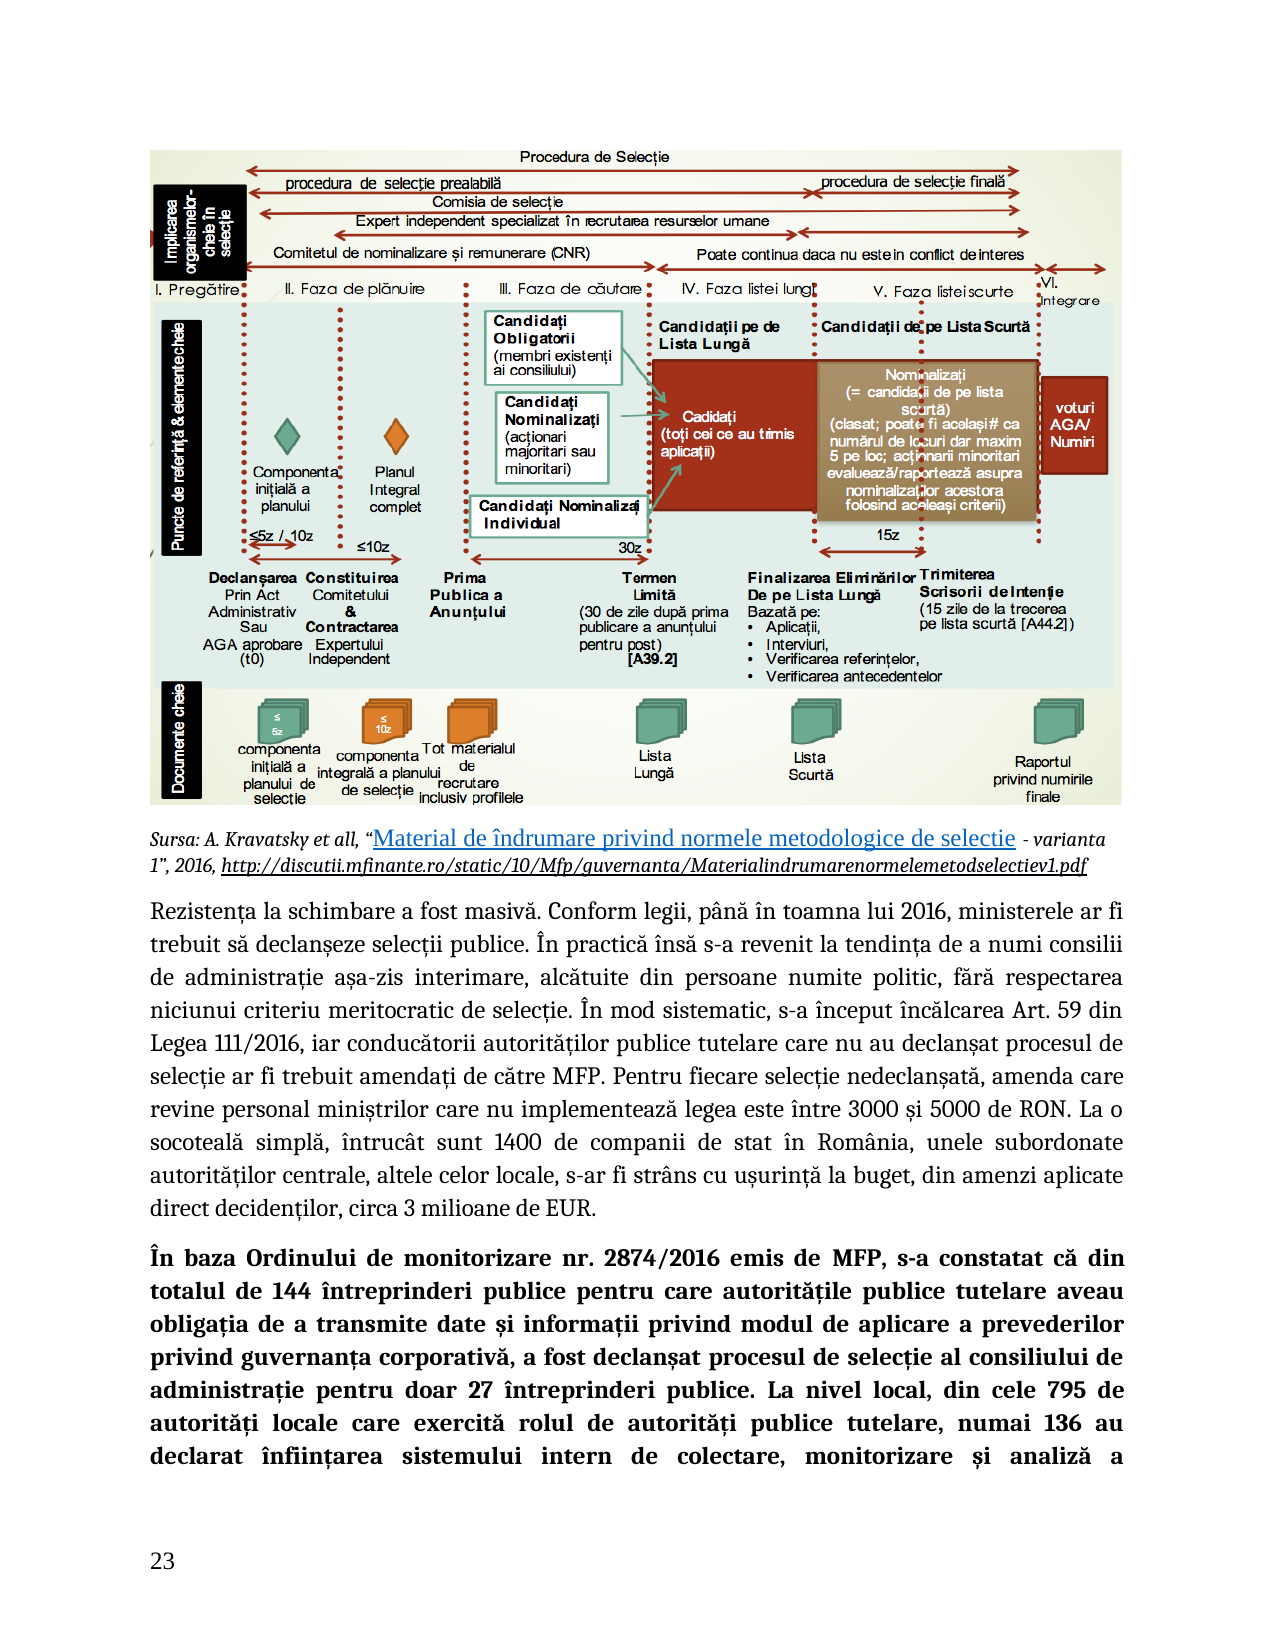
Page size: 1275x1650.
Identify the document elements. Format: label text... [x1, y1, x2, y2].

text În baza Ordinului de monitorizare nr. 2874/2016 emis de MFP, s-a constatat că din totalul de 144 întreprinderi publice pentru care autoritățile publice tutelare aveau obligația de a transmite date și informații privind modul de aplicare a prevederilor privind guvernanța corporativă, a fost declanșat procesul de selecție al consiliului de administrație pentru doar 27 întreprinderi publice. La nivel local, din cele 795 de autorități locale care exercită rolul de autorități publice tutelare, numai 136 au declarat înființarea sistemului intern de colectare, monitorizare și analiză a [150, 1243, 1125, 1470]
text Sursa: A. Kravatsky et all, “Material de îndrumare privind normele metodologice de selectie - varianta 1”, 2016, http://discutii.mfinante.ro/static/10/Mfp/guvernanta/Materialindrumarenormelemetodselectiev1.pdf [150, 823, 1125, 878]
picture [150, 150, 1122, 805]
text Rezistența la schimbare a fost masivă. Conform legii, până în toamna lui 2016, ministerele ar fi trebuit să declanșeze selecții publice. În practică însă s-a revenit la tendința de a numi consilii de administrație așa-zis interimare, alcătuite din persoane numite politic, fără respectarea niciunui criteriu meritocratic de selecție. În mod sistematic, s-a început încălcarea Art. 59 din Legea 111/2016, iar conducătorii autorităților publice tutelare care nu au declanșat procesul de selecție ar fi trebuit amendați de către MFP. Pentru fiecare selecție nedeclanșată, amenda care revine personal miniștrilor care nu implementează legea este între 3000 și 5000 de RON. La o socoteală simplă, întrucât sunt 1400 de companii de stat în România, unele subordonate autorităților centrale, altele celor locale, s-ar fi strâns cu ușurință la buget, din amenzi aplicate direct decidenților, circa 3 milioane de EUR. [150, 897, 1125, 1223]
